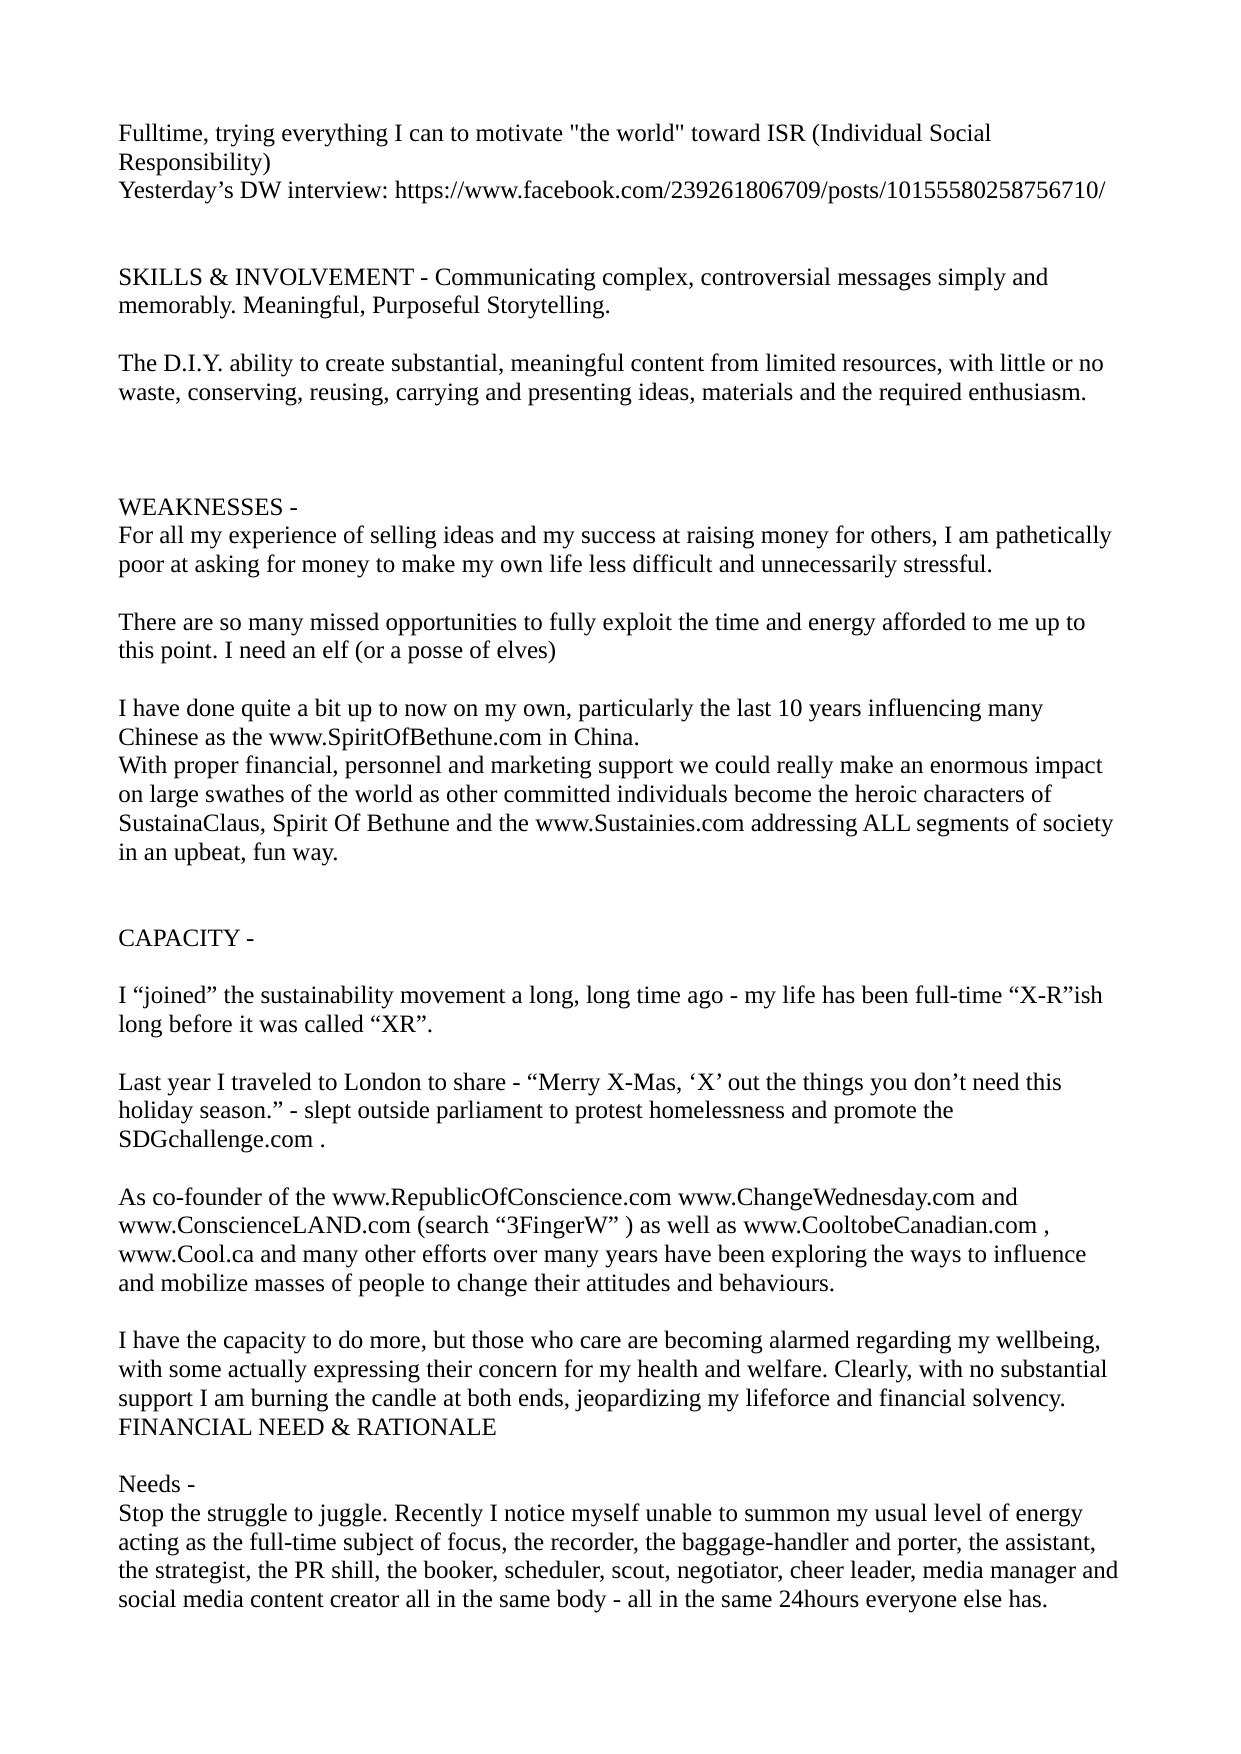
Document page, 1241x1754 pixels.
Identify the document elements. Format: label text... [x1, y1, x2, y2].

text I “joined” the sustainability movement a long, long time ago - my life has been full-time “X-R”ish long before it was called “XR”. [118, 981, 1122, 1038]
text CAPACITY - [118, 923, 1122, 952]
text FINANCIAL NEED & RATIONALE [118, 1412, 1122, 1441]
text The D.I.Y. ability to create substantial, meaningful content from limited resources, with little or no waste, conserving, reusing, carrying and presenting ideas, materials and the required enthusiasm. [118, 348, 1122, 406]
text As co-founder of the www.RepublicOfConscience.com www.ChangeWednesday.com and www.ConscienceLAND.com (search “3FingerW” ) as well as www.CooltobeCanadian.com , www.Cool.ca and many other efforts over many years have been exploring the ways to influence and mobilize masses of people to change their attitudes and behaviours. [118, 1182, 1122, 1297]
text WEAKNESSES - [118, 492, 1122, 521]
text SKILLS & INVOLVEMENT - Communicating complex, controversial messages simply and memorably. Meaningful, Purposeful Storytelling. [118, 262, 1122, 319]
text I have done quite a bit up to now on my own, particularly the last 10 years influencing many Chinese as the www.SpiritOfBethune.com in China. [118, 693, 1122, 751]
text Needs - [118, 1469, 1122, 1498]
text For all my experience of selling ideas and my success at raising money for others, I am pathetically poor at asking for money to make my own life less difficult and unnecessarily stressful. [118, 521, 1122, 578]
text I have the capacity to do more, but those who care are becoming alarmed regarding my wellbeing, with some actually expressing their concern for my health and welfare. Clearly, with no substantial support I am burning the candle at both ends, jeopardizing my lifeforce and financial solvency. [118, 1326, 1122, 1412]
text Fulltime, trying everything I can to motivate "the world" toward ISR (Individual Social Responsibility) [118, 118, 1122, 176]
text Last year I traveled to London to share - “Merry X-Mas, ‘X’ out the things you don’t need this holiday season.” - slept outside parliament to protest homelessness and promote the SDGchallenge.com . [118, 1067, 1122, 1153]
text There are so many missed opportunities to fully exploit the time and energy afforded to me up to this point. I need an elf (or a posse of elves) [118, 607, 1122, 664]
text With proper financial, personnel and marketing support we could really make an enormous impact on large swathes of the world as other committed individuals become the heroic characters of SustainaClaus, Spirit Of Bethune and the www.Sustainies.com addressing ALL segments of society in an upbeat, fun way. [118, 751, 1122, 866]
text Yesterday’s DW interview: https://www.facebook.com/239261806709/posts/10155580258756710/ [118, 176, 1122, 204]
text Stop the struggle to juggle. Recently I notice myself unable to summon my usual level of energy acting as the full-time subject of focus, the recorder, the baggage-handler and porter, the assistant, the strategist, the PR shill, the booker, scheduler, scout, negotiator, cheer leader, media manager and social media content creator all in the same body - all in the same 24hours everyone else has. [118, 1498, 1122, 1613]
